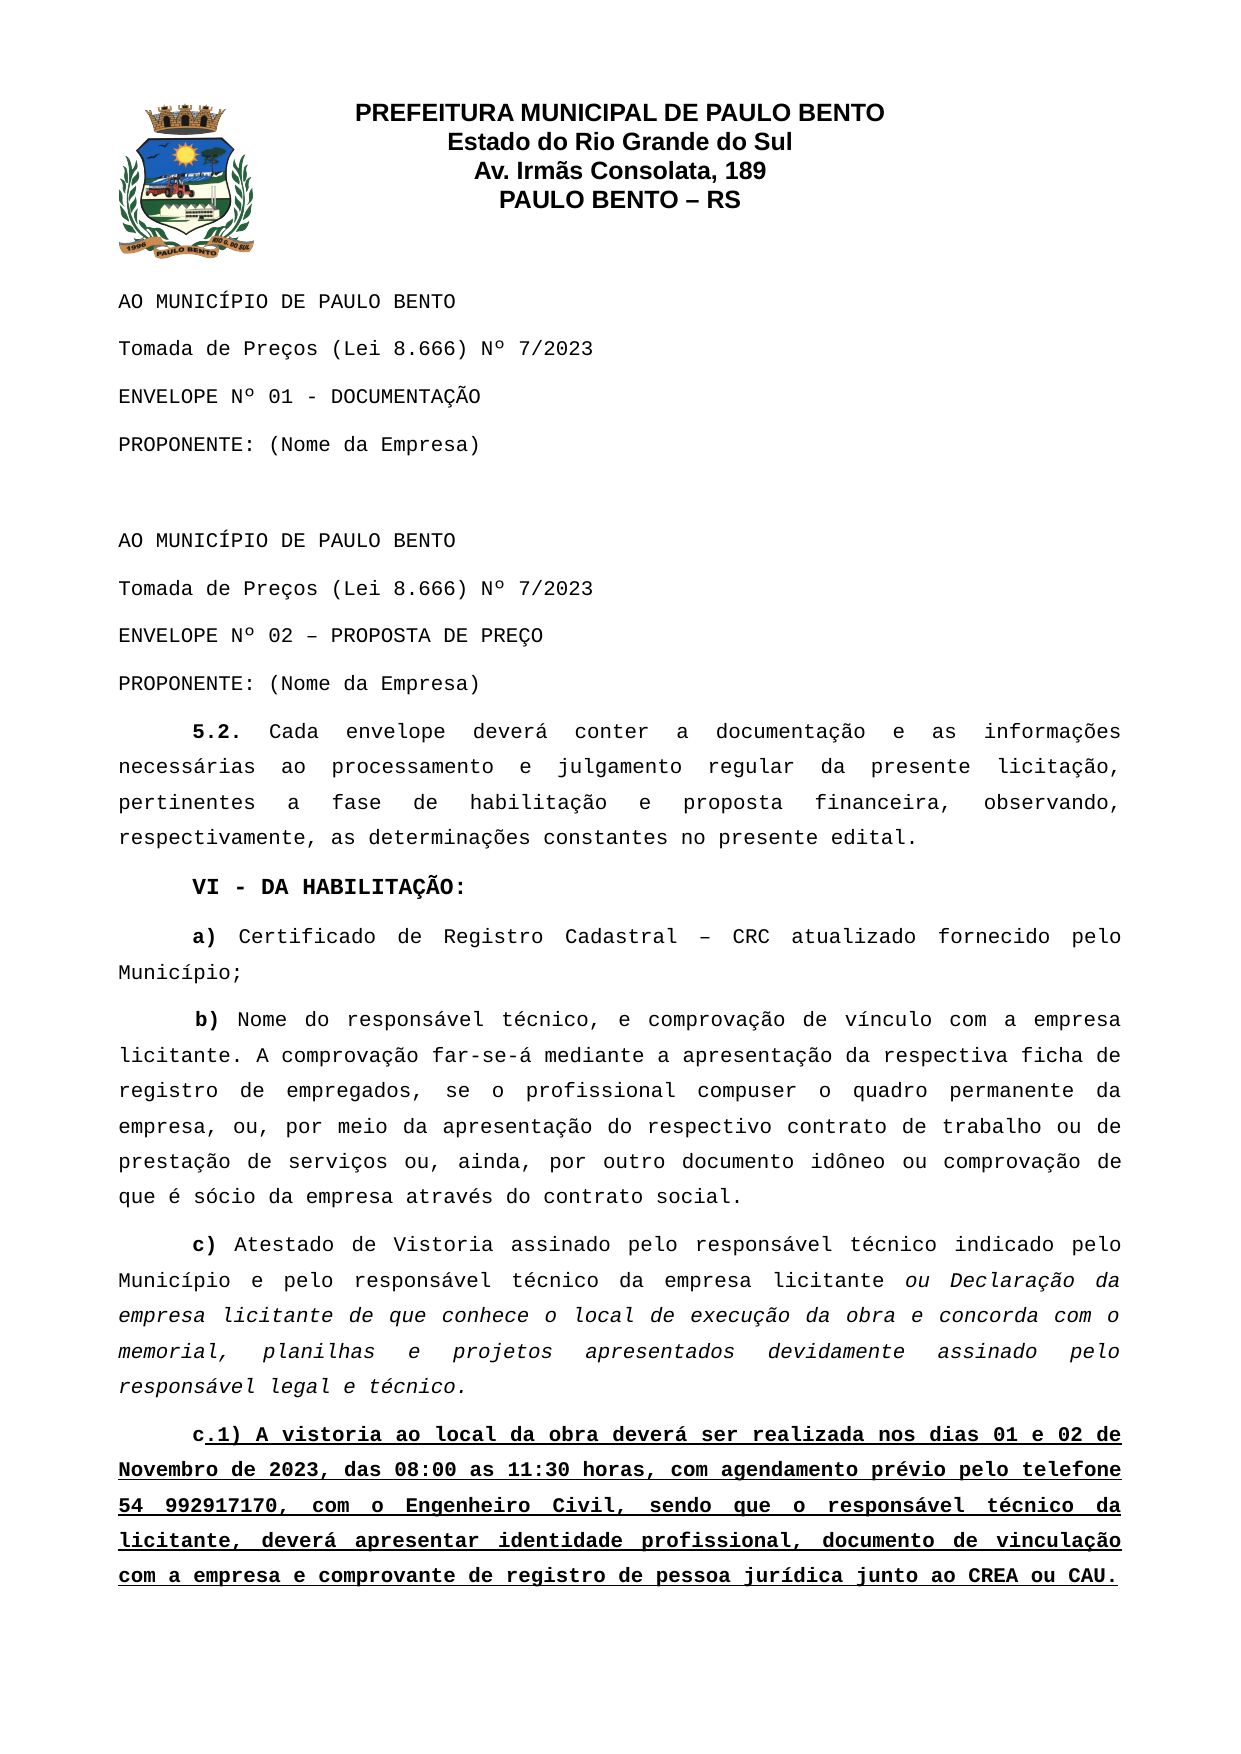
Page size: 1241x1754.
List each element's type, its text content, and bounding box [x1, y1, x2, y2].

text AO MUNICÍPIO DE PAULO BENTO [118, 291, 1122, 314]
text c.1) A vistoria ao local da obra deverá ser realizada nos dias 01 e 02 de Novembro de 2023, das 08:00 as 11:30 horas, com agendamento prévio pelo telefone [118, 1424, 1122, 1479]
text c) Atestado de Vistoria assinado pelo responsável técnico indicado pelo Município e pelo responsável técnico da empresa licitante ou Declaração da empresa licitante de que conhece o local de execução da obra e concorda com o memorial, planilhas e projetos apresentados devidamente assinado pelo responsável legal e técnico. [118, 1234, 1122, 1400]
text a) Certificado de Registro Cadastral – CRC atualizado fornecido pelo Município; [118, 926, 1122, 985]
text Tomada de Preços (Lei 8.666) Nº 7/2023 [118, 338, 1122, 362]
text VI - DA HABILITAÇÃO: [118, 875, 1122, 901]
text com a empresa e comprovante de registro de pessoa jurídica junto ao CREA ou CAU. [118, 1551, 1122, 1589]
picture [118, 103, 254, 259]
text 54 992917170, com o Engenheiro Civil, sendo que o responsável técnico da licitante, deverá apresentar identidade profissional, documento de vinculação [118, 1480, 1122, 1549]
text AO MUNICÍPIO DE PAULO BENTO [118, 530, 1122, 553]
text PROPONENTE: (Nome da Empresa) [118, 434, 1122, 458]
text b) Nome do responsável técnico, e comprovação de vínculo com a empresa licitante. A comprovação far-se-á mediante a apresentação da respectiva ficha de registro de empregados, se o profissional compuser o quadro permanente da empresa, ou, por meio da apresentação do respectivo contrato de trabalho ou de prestação de serviços ou, ainda, por outro documento idôneo ou comprovação de que é sócio da empresa através do contrato social. [118, 1009, 1122, 1210]
text ENVELOPE Nº 02 – PROPOSTA DE PREÇO [118, 625, 1122, 649]
text 5.2. Cada envelope deverá conter a documentação e as informações necessárias ao processamento e julgamento regular da presente licitação, pertinentes a fase de habilitação e proposta financeira, observando, respectivamente, as determinações constantes no presente edital. [118, 721, 1122, 851]
text ENVELOPE Nº 01 - DOCUMENTAÇÃO [118, 386, 1122, 410]
text PROPONENTE: (Nome da Empresa) [118, 673, 1122, 697]
text Tomada de Preços (Lei 8.666) Nº 7/2023 [118, 577, 1122, 601]
